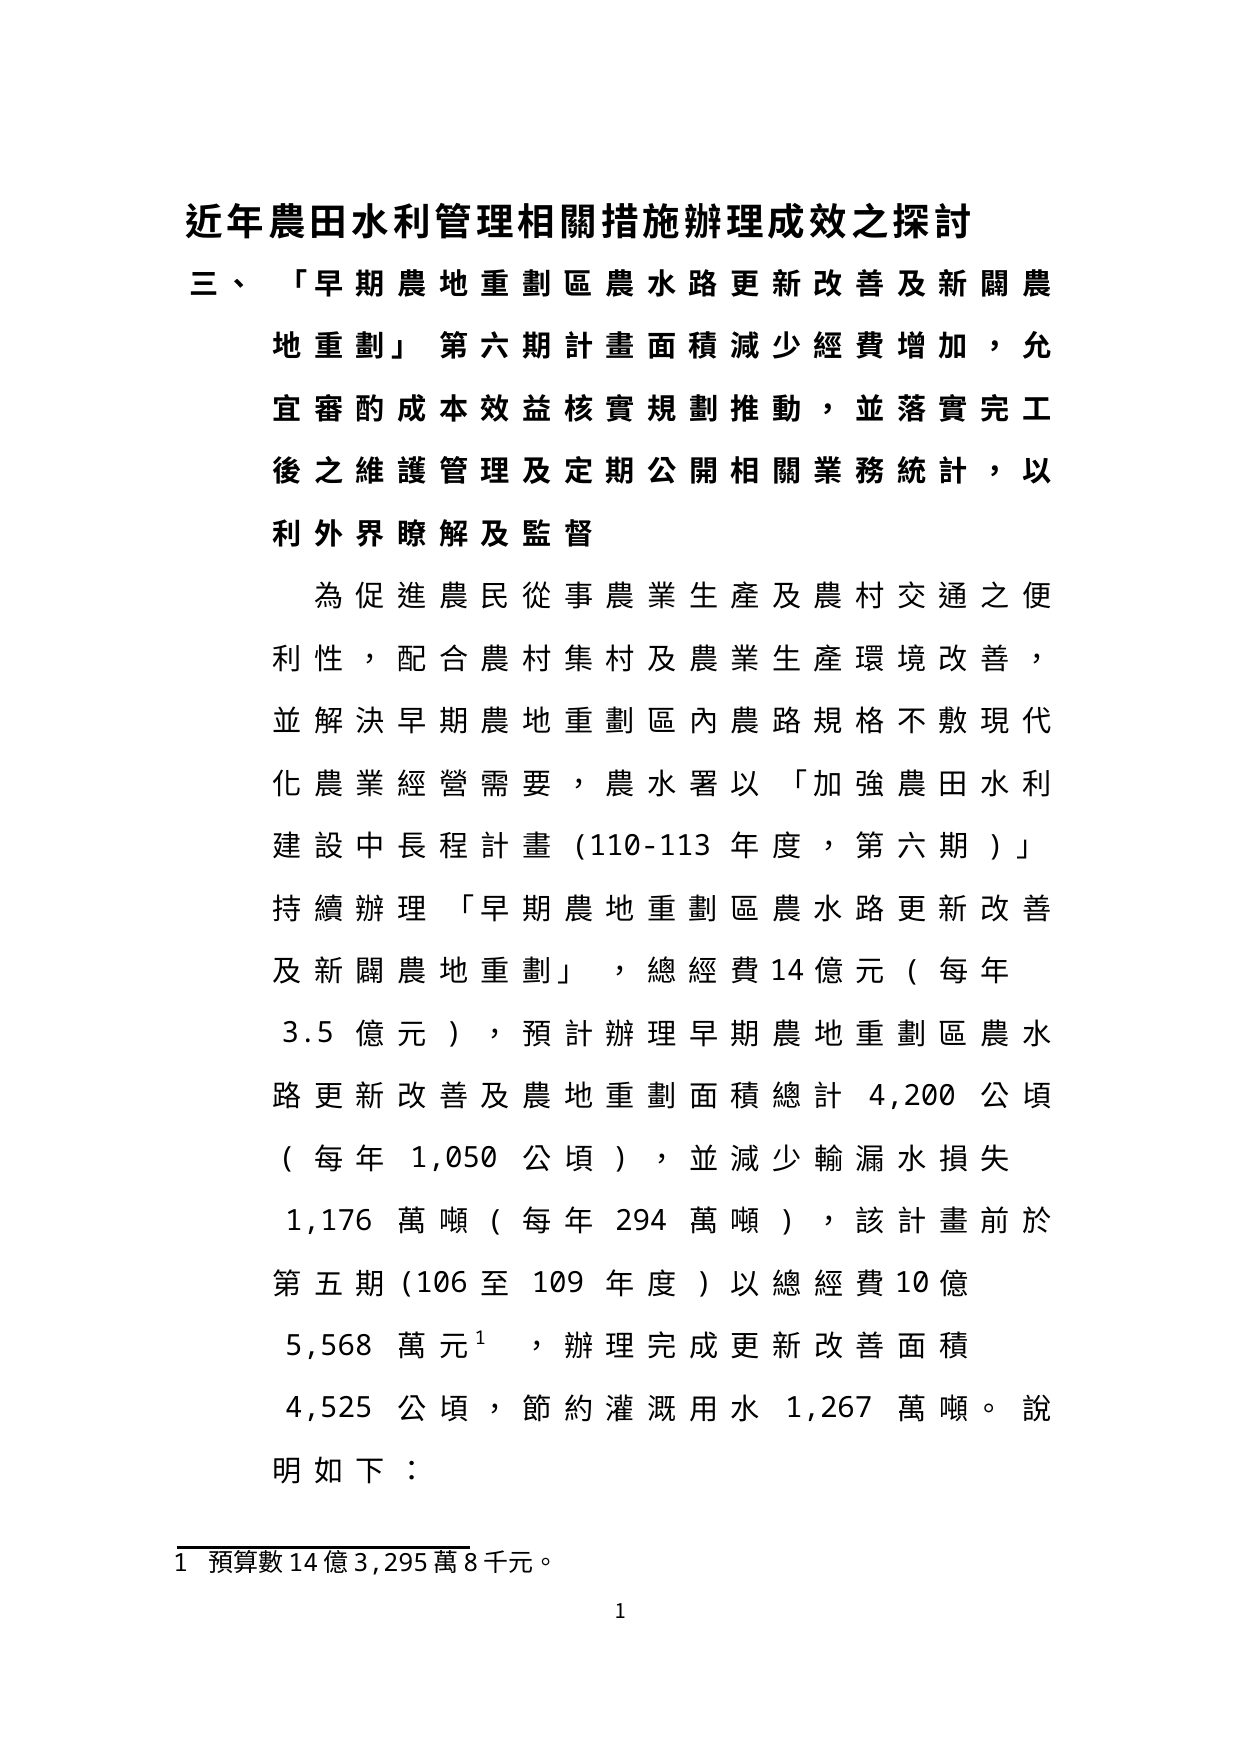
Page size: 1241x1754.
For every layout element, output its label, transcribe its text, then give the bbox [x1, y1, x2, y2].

text 預算數14億3,295萬8千元。 [173, 1548, 1063, 1577]
text 為促進農民從事農業生產及農村交通之便利性，配合農村集村及農業生產環境改善，並解決早期農地重劃區內農路規格不敷現代化農業經營需要，農水署以「加強農田水利建設中長程計畫(110-113年度，第六期)」持續辦理「早期農地重劃區農水路更新改善及新闢農地重劃」，總經費14億元(每年3.5億元)，預計辦理早期農地重劃區農水路更新改善及農地重劃面積總計4,200公頃(每年1,050公頃)，並減少輸漏水損失1,176萬噸(每年294萬噸)，該計畫前於第五期(106至109年度)以總經費10億5,568萬元，辦理完成更新改善面積4,525公頃，節約灌溉用水1,267萬噸。說明如下： [242, 552, 1058, 1490]
text 近年農田水利管理相關措施辦理成效之探討 [183, 177, 1058, 240]
text 三、「早期農地重劃區農水路更新改善及新闢農地重劃」第六期計畫面積減少經費增加，允宜審酌成本效益核實規劃推動，並落實完工後之維護管理及定期公開相關業務統計，以利外界瞭解及監督 [183, 240, 1058, 552]
